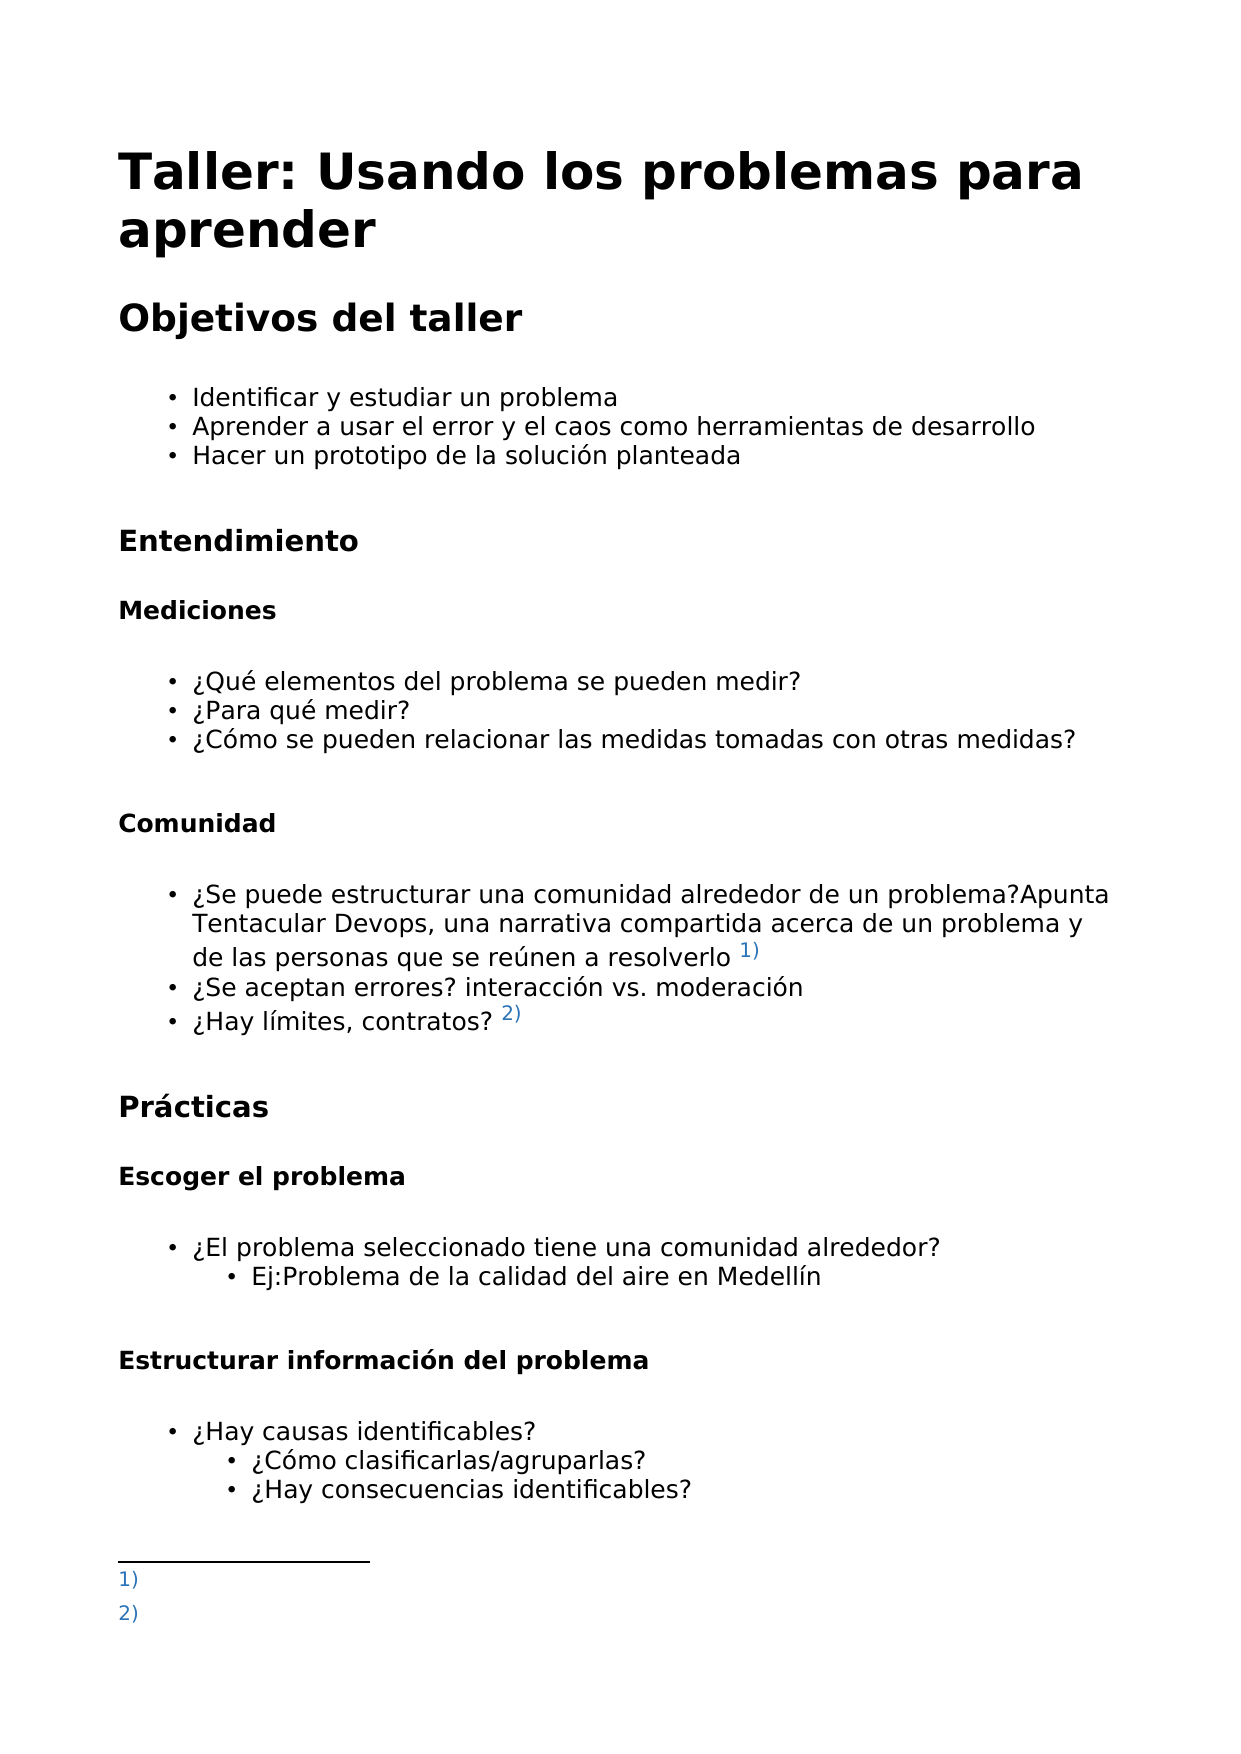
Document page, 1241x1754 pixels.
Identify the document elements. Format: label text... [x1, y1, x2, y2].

subtitle Estructurar información del problema [118, 1346, 1122, 1375]
list Identificar y estudiar un problema [177, 383, 1122, 412]
list ¿Qué elementos del problema se pueden medir? [177, 667, 1122, 696]
subtitle Escoger el problema [118, 1162, 1122, 1191]
list ¿Se aceptan errores? interacción vs. moderación [177, 973, 1122, 1002]
list ¿Hay consecuencias identificables? [236, 1475, 1122, 1504]
list ¿Para qué medir? [177, 696, 1122, 726]
subtitle Taller: Usando los problemas para aprender [118, 143, 1122, 259]
list ¿Cómo clasificarlas/agruparlas? [236, 1446, 1122, 1475]
subtitle Prácticas [118, 1091, 1122, 1124]
subtitle Mediciones [118, 596, 1122, 625]
list ¿Cómo se pueden relacionar las medidas tomadas con otras medidas? [177, 726, 1122, 755]
list ¿Hay límites, contratos? [177, 1002, 1122, 1036]
list Ej:Problema de la calidad del aire en Medellín [236, 1262, 1122, 1291]
list ¿Hay causas identificables? [177, 1417, 1122, 1446]
subtitle Comunidad [118, 809, 1122, 838]
list Aprender a usar el error y el caos como herramientas de desarrollo [177, 412, 1122, 441]
list ¿Se puede estructurar una comunidad alrededor de un problema?Apunta Tentacular Devops, una narrativa compartida acerca de un problema y de las personas que se reúnen a resolverlo [177, 880, 1122, 973]
list ¿El problema seleccionado tiene una comunidad alrededor? [177, 1233, 1122, 1262]
subtitle Entendimiento [118, 525, 1122, 559]
subtitle Objetivos del taller [118, 297, 1122, 341]
list Hacer un prototipo de la solución planteada [177, 441, 1122, 470]
